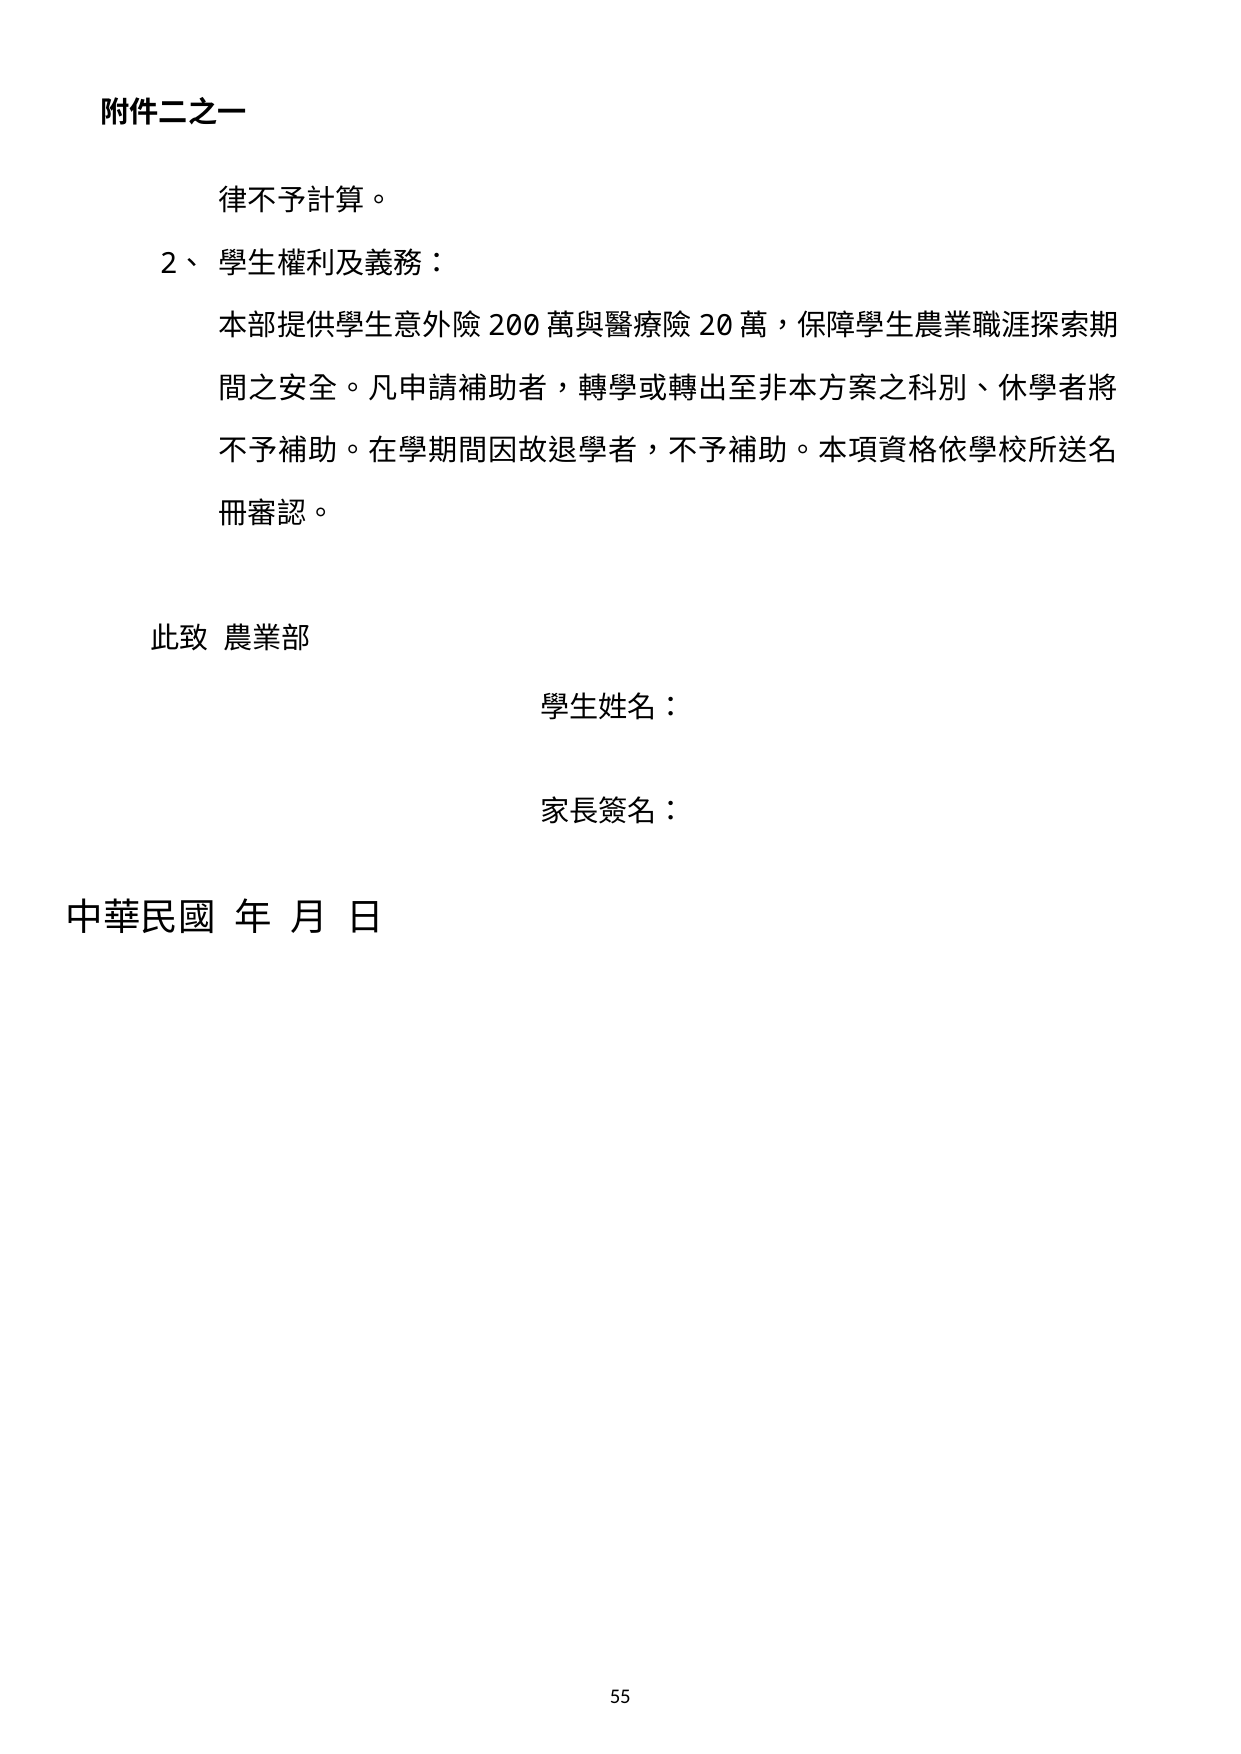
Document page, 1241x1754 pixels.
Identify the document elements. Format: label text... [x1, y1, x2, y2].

list 學生權利及義務： [159, 219, 1119, 281]
text 中華民國 年 月 日 [65, 872, 1140, 935]
text 學生姓名： [150, 663, 1140, 725]
text 此致 農業部 [150, 594, 1140, 656]
list 律不予計算。 [159, 156, 1119, 219]
text 家長簽名： [150, 767, 1140, 830]
text 本部提供學生意外險200萬與醫療險20萬，保障學生農業職涯探索期間之安全。凡申請補助者，轉學或轉出至非本方案之科別、休學者將不予補助。在學期間因故退學者，不予補助。本項資格依學校所送名冊審認。 [218, 281, 1119, 531]
